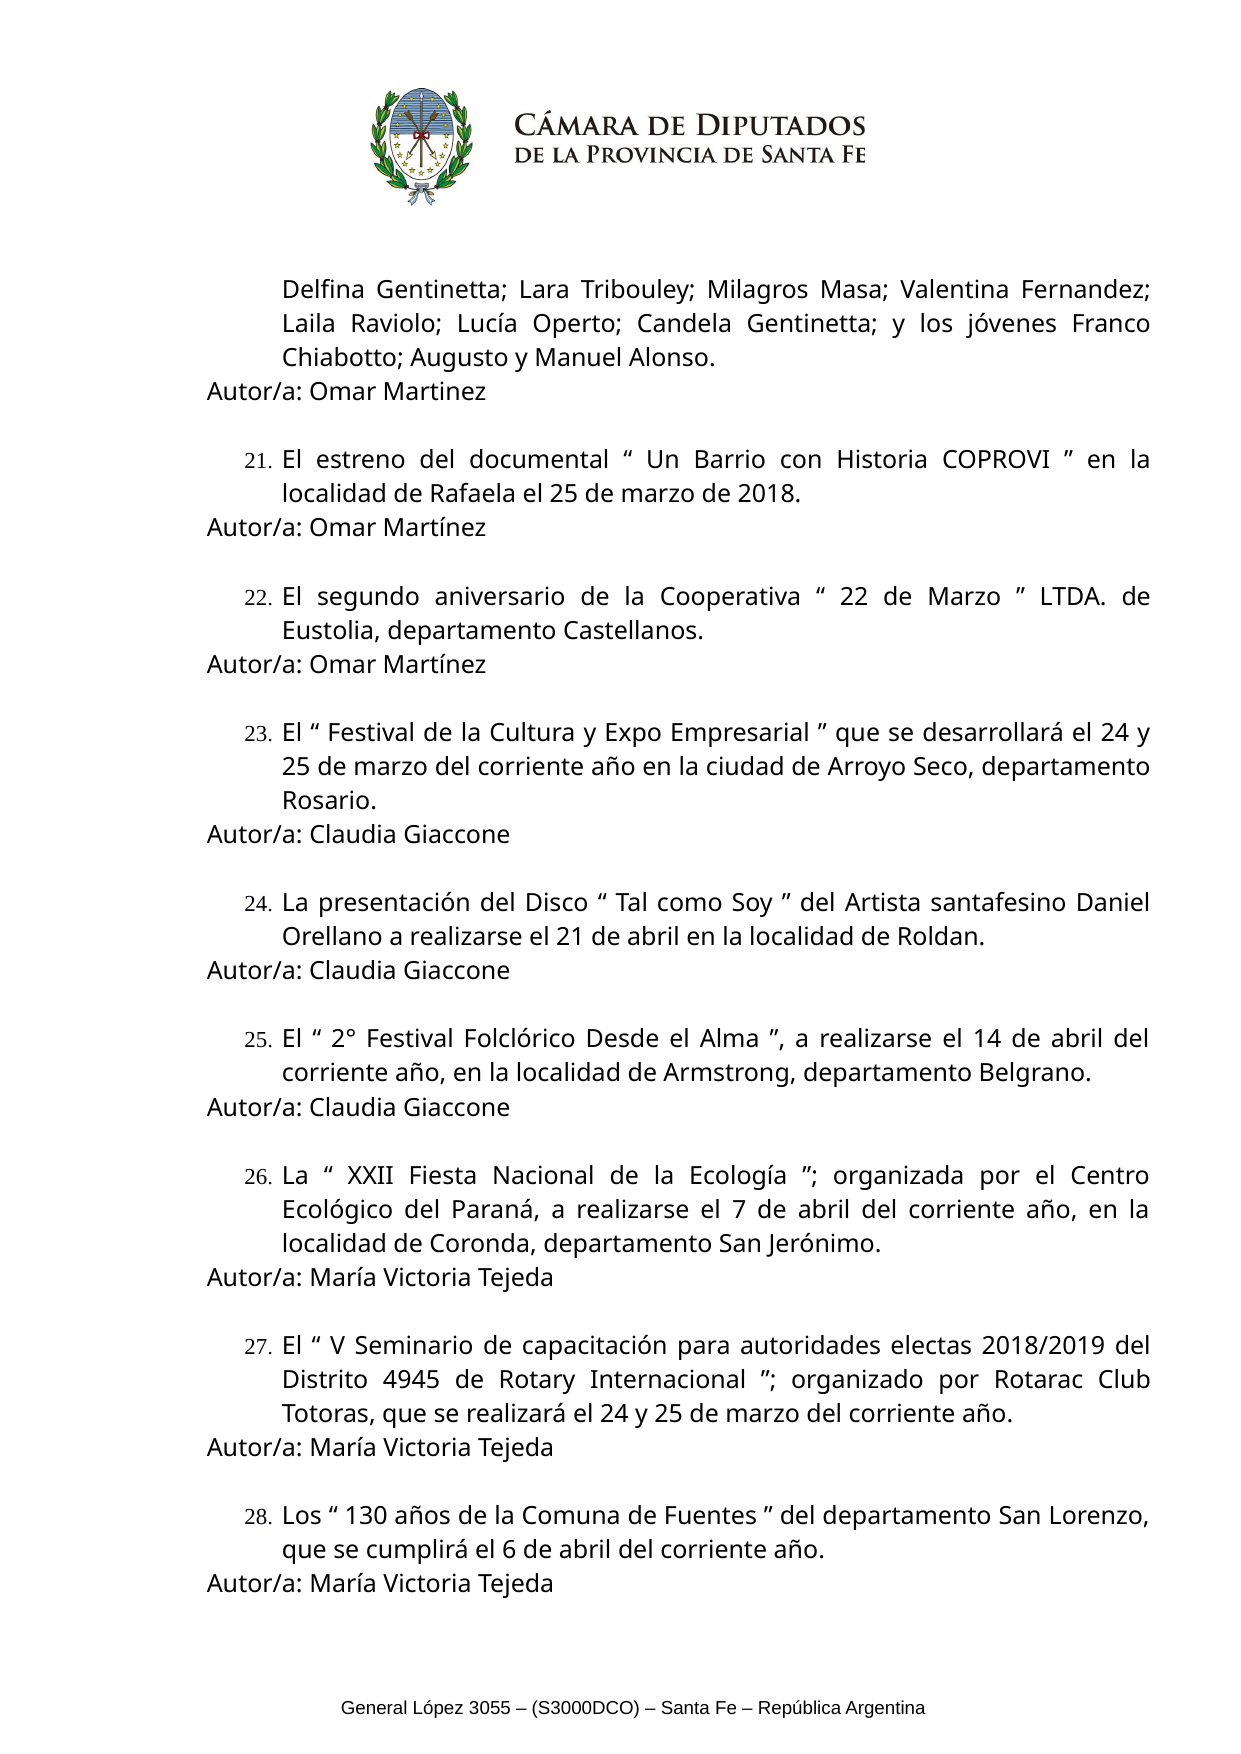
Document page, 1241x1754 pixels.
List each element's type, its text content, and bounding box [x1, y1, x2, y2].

text Autor/a: Omar Martínez [207, 646, 1152, 680]
text Autor/a: Claudia Giaccone [207, 1089, 1152, 1123]
list La “ XXII Fiesta Nacional de la Ecología ”; organizada por el Centro Ecológico del Paraná, a realizarse el 7 de abril del corriente año, en la localidad de Coronda, departamento San Jerónimo. [244, 1157, 1152, 1259]
list Los “ 130 años de la Comuna de Fuentes ” del departamento San Lorenzo, que se cumplirá el 6 de abril del corriente año. [244, 1498, 1152, 1566]
text Autor/a: María Victoria Tejeda [207, 1259, 1152, 1293]
list La presentación del Disco “ Tal como Soy ” del Artista santafesino Daniel Orellano a realizarse el 21 de abril en la localidad de Roldan. [244, 885, 1152, 953]
list El “ 2° Festival Folclórico Desde el Alma ”, a realizarse el 14 de abril del corriente año, en la localidad de Armstrong, departamento Belgrano. [244, 1021, 1152, 1089]
list Delfina Gentinetta; Lara Tribouley; Milagros Masa; Valentina Fernandez; Laila Raviolo; Lucía Operto; Candela Gentinetta; y los jóvenes Franco Chiabotto; Augusto y Manuel Alonso. [244, 272, 1152, 374]
list El estreno del documental “ Un Barrio con Historia COPROVI ” en la localidad de Rafaela el 25 de marzo de 2018. [244, 442, 1152, 510]
list El segundo aniversario de la Cooperativa “ 22 de Marzo ” LTDA. de Eustolia, departamento Castellanos. [244, 578, 1152, 646]
picture [370, 88, 866, 210]
list El “ Festival de la Cultura y Expo Empresarial ” que se desarrollará el 24 y 25 de marzo del corriente año en la ciudad de Arroyo Seco, departamento Rosario. [244, 714, 1152, 817]
text Autor/a: María Victoria Tejeda [207, 1430, 1152, 1464]
text Autor/a: María Victoria Tejeda [207, 1566, 1152, 1600]
text Autor/a: Claudia Giaccone [207, 953, 1152, 987]
list El “ V Seminario de capacitación para autoridades electas 2018/2019 del Distrito 4945 de Rotary Internacional ”; organizado por Rotarac Club Totoras, que se realizará el 24 y 25 de marzo del corriente año. [244, 1328, 1152, 1430]
text Autor/a: Omar Martinez [207, 374, 1152, 408]
text Autor/a: Omar Martínez [207, 510, 1152, 544]
text Autor/a: Claudia Giaccone [207, 817, 1152, 851]
